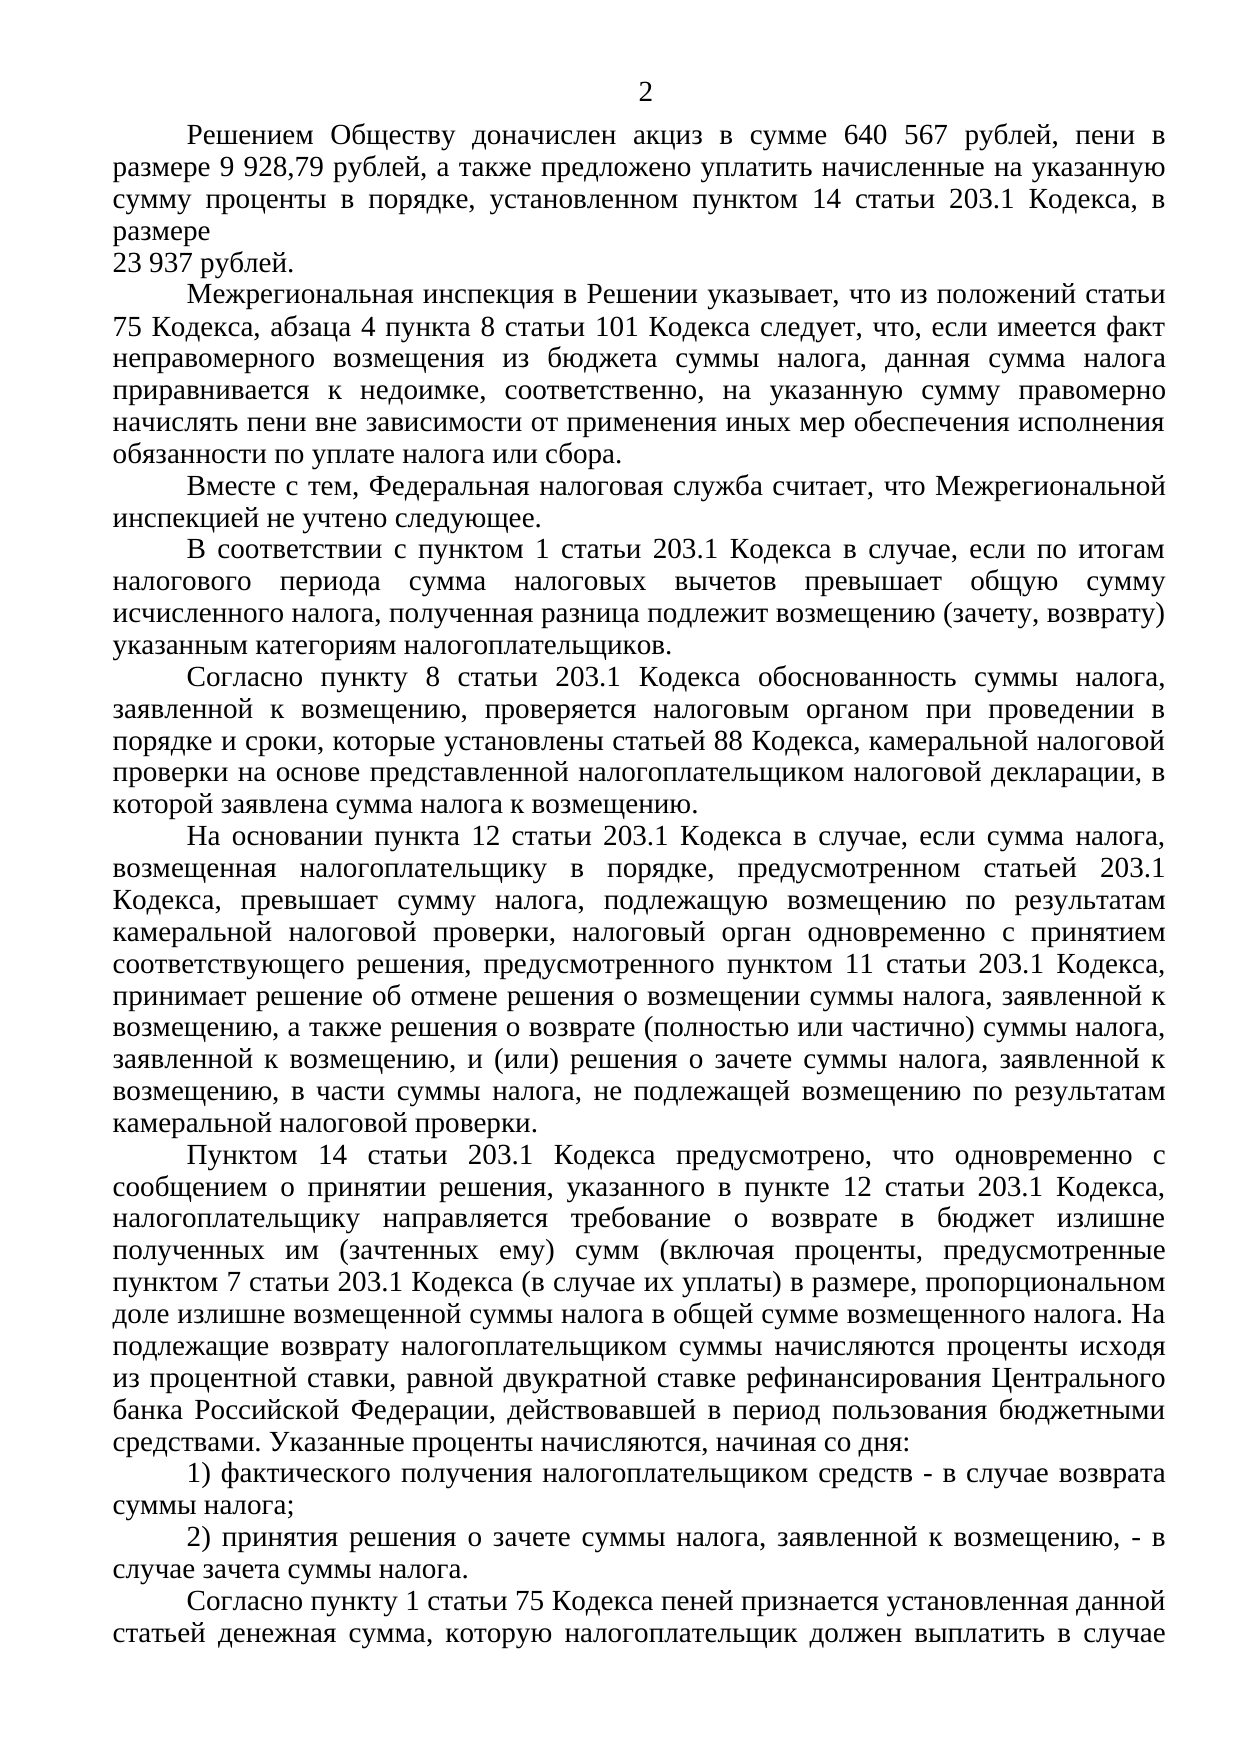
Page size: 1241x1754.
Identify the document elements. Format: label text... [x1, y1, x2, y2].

text На основании пункта 12 статьи 203.1 Кодекса в случае, если сумма налога, возмещенная налогоплательщику в порядке, предусмотренном статьей 203.1 Кодекса, превышает сумму налога, подлежащую возмещению по результатам камеральной налоговой проверки, налоговый орган одновременно с принятием соответствующего решения, предусмотренного пунктом 11 статьи 203.1 Кодекса, принимает решение об отмене решения о возмещении суммы налога, заявленной к возмещению, а также решения о возврате (полностью или частично) суммы налога, заявленной к возмещению, и (или) решения о зачете суммы налога, заявленной к возмещению, в части суммы налога, не подлежащей возмещению по результатам камеральной налоговой проверки. [112, 820, 1167, 1139]
text Решением Обществу доначислен акциз в сумме 640 567 рублей, пени в размере 9 928,79 рублей, а также предложено уплатить начисленные на указанную сумму проценты в порядке, установленном пунктом 14 статьи 203.1 Кодекса, в размере 23 937 рублей. [112, 119, 1167, 278]
text В соответствии с пунктом 1 статьи 203.1 Кодекса в случае, если по итогам налогового периода сумма налоговых вычетов превышает общую сумму исчисленного налога, полученная разница подлежит возмещению (зачету, возврату) указанным категориям налогоплательщиков. [112, 533, 1167, 661]
text Пунктом 14 статьи 203.1 Кодекса предусмотрено, что одновременно с сообщением о принятии решения, указанного в пункте 12 статьи 203.1 Кодекса, налогоплательщику направляется требование о возврате в бюджет излишне полученных им (зачтенных ему) сумм (включая проценты, предусмотренные пунктом 7 статьи 203.1 Кодекса (в случае их уплаты) в размере, пропорциональном доле излишне возмещенной суммы налога в общей сумме возмещенного налога. На подлежащие возврату налогоплательщиком суммы начисляются проценты исходя из процентной ставки, равной двукратной ставке рефинансирования Центрального банка Российской Федерации, действовавшей в период пользования бюджетными средствами. Указанные проценты начисляются, начиная со дня: [112, 1139, 1167, 1457]
text 1) фактического получения налогоплательщиком средств - в случае возврата суммы налога; [112, 1457, 1167, 1521]
text Вместе с тем, Федеральная налоговая служба считает, что Межрегиональной инспекцией не учтено следующее. [112, 470, 1167, 533]
text Межрегиональная инспекция в Решении указывает, что из положений статьи 75 Кодекса, абзаца 4 пункта 8 статьи 101 Кодекса следует, что, если имеется факт неправомерного возмещения из бюджета суммы налога, данная сумма налога приравнивается к недоимке, соответственно, на указанную сумму правомерно начислять пени вне зависимости от применения иных мер обеспечения исполнения обязанности по уплате налога или сбора. [112, 278, 1167, 470]
text 2) принятия решения о зачете суммы налога, заявленной к возмещению, - в случае зачета суммы налога. [112, 1521, 1167, 1584]
text Согласно пункту 8 статьи 203.1 Кодекса обоснованность суммы налога, заявленной к возмещению, проверяется налоговым органом при проведении в порядке и сроки, которые установлены статьей 88 Кодекса, камеральной налоговой проверки на основе представленной налогоплательщиком налоговой декларации, в которой заявлена сумма налога к возмещению. [112, 661, 1167, 820]
text Согласно пункту 1 статьи 75 Кодекса пеней признается установленная данной статьей денежная сумма, которую налогоплательщик должен выплатить в случае [112, 1584, 1167, 1648]
